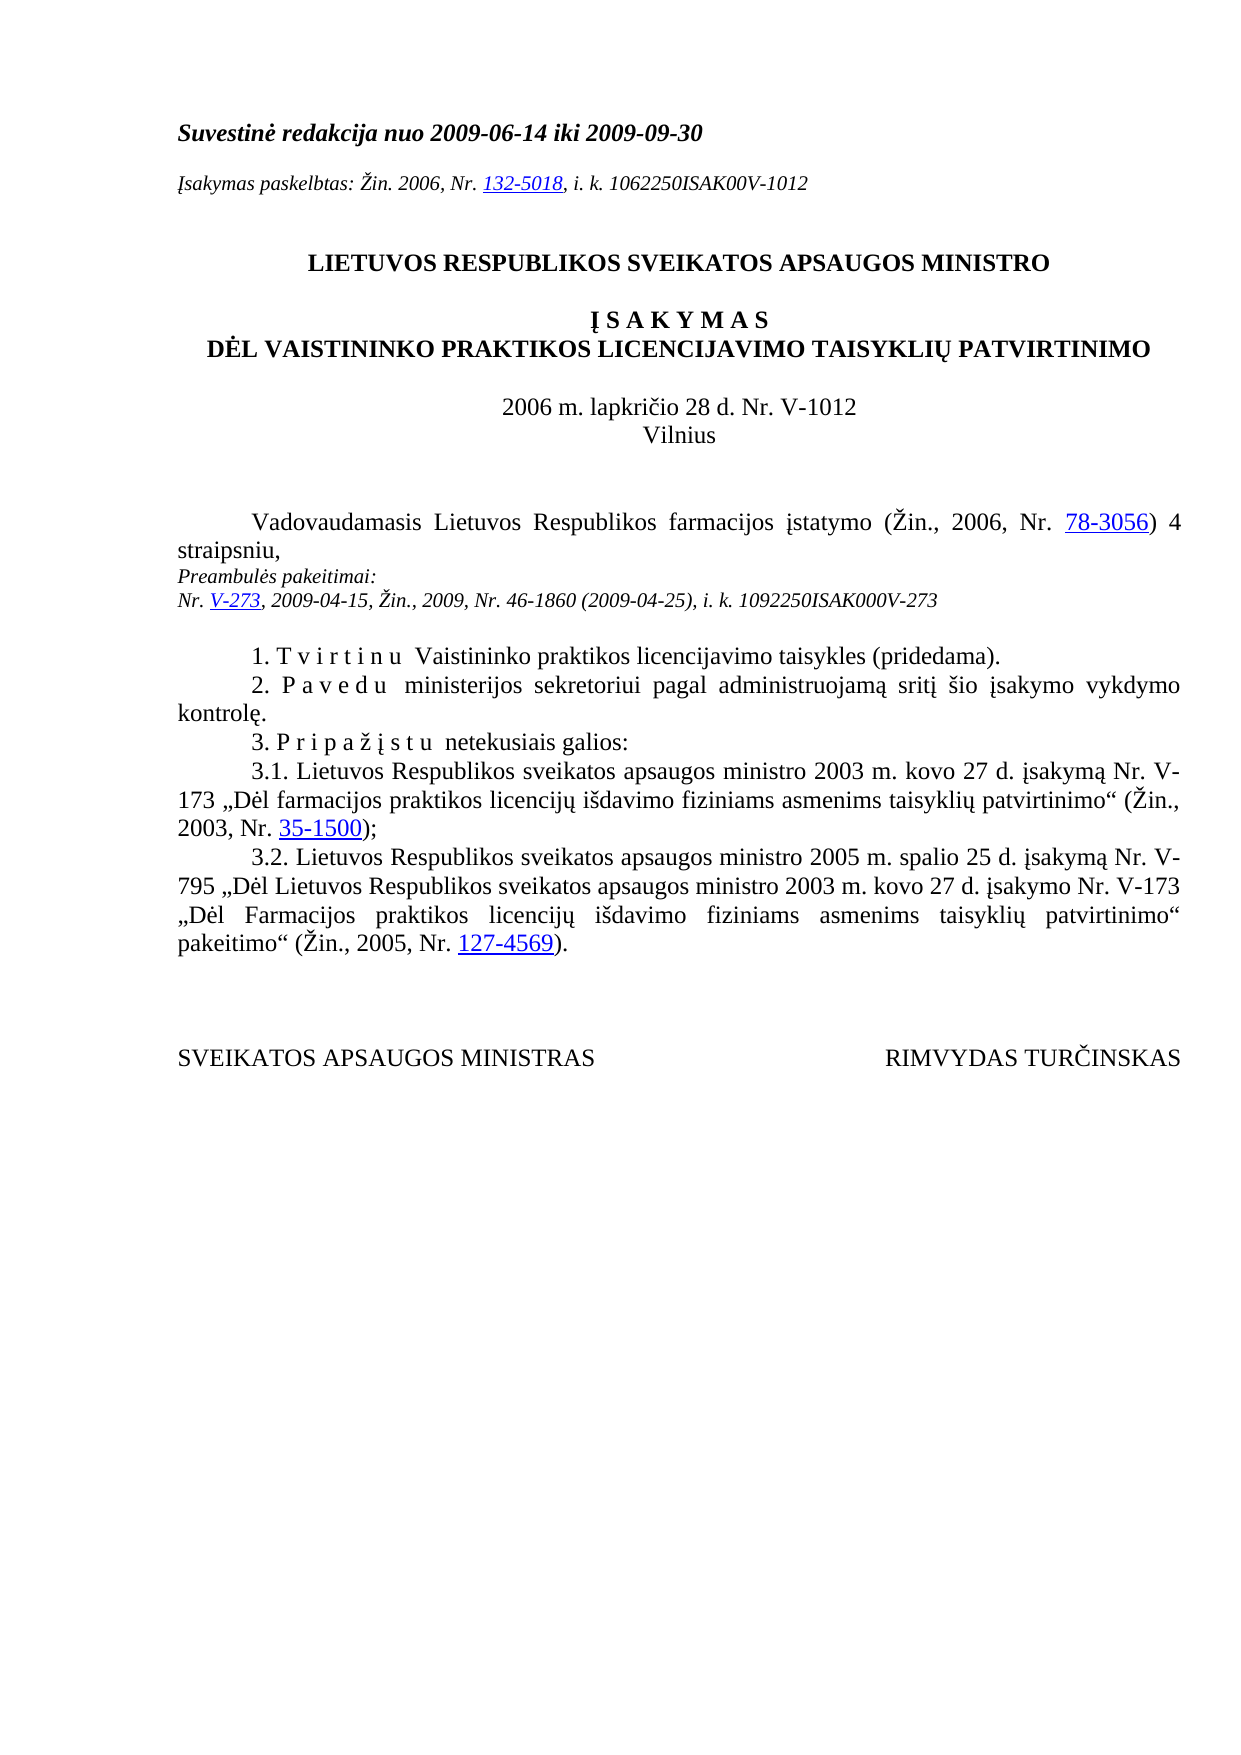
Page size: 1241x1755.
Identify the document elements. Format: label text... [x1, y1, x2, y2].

text 3. Pripažįstu netekusiais galios: [177, 727, 1181, 756]
text 3.1. Lietuvos Respublikos sveikatos apsaugos ministro 2003 m. kovo 27 d. įsakymą Nr. V-173 „Dėl farmacijos praktikos licencijų išdavimo fiziniams asmenims taisyklių patvirtinimo“ (Žin., 2003, Nr. 35-1500); [177, 756, 1181, 842]
text LIETUVOS RESPUBLIKOS SVEIKATOS APSAUGOS MINISTRO [177, 248, 1181, 277]
text 3.2. Lietuvos Respublikos sveikatos apsaugos ministro 2005 m. spalio 25 d. įsakymą Nr. V-795 „Dėl Lietuvos Respublikos sveikatos apsaugos ministro 2003 m. kovo 27 d. įsakymo Nr. V-173 „Dėl Farmacijos praktikos licencijų išdavimo fiziniams asmenims taisyklių patvirtinimo“ pakeitimo“ (Žin., 2005, Nr. 127-4569). [177, 842, 1181, 957]
text Į S A K Y M A S [177, 305, 1181, 334]
text Vadovaudamasis Lietuvos Respublikos farmacijos įstatymo (Žin., 2006, Nr. 78-3056) 4 straipsniu, [177, 507, 1181, 564]
text Preambulės pakeitimai: [177, 564, 1181, 588]
text 2. Pavedu ministerijos sekretoriui pagal administruojamą sritį šio įsakymo vykdymo kontrolę. [177, 670, 1181, 727]
text Nr. V-273, 2009-04-15, Žin., 2009, Nr. 46-1860 (2009-04-25), i. k. 1092250ISAK000V-273 [177, 588, 1181, 612]
text SVEIKATOS APSAUGOS MINISTRAS RIMVYDAS TURČINSKAS [177, 1043, 1181, 1072]
text Vilnius [177, 420, 1181, 449]
text 1. Tvirtinu Vaistininko praktikos licencijavimo taisykles (pridedama). [177, 641, 1181, 670]
text Suvestinė redakcija nuo 2009-06-14 iki 2009-09-30 [177, 118, 1181, 147]
text DĖL VAISTININKO PRAKTIKOS LICENCIJAVIMO TAISYKLIŲ PATVIRTINIMO [177, 334, 1181, 363]
text 2006 m. lapkričio 28 d. Nr. V-1012 [177, 392, 1181, 420]
text Įsakymas paskelbtas: Žin. 2006, Nr. 132-5018, i. k. 1062250ISAK00V-1012 [177, 171, 1181, 195]
